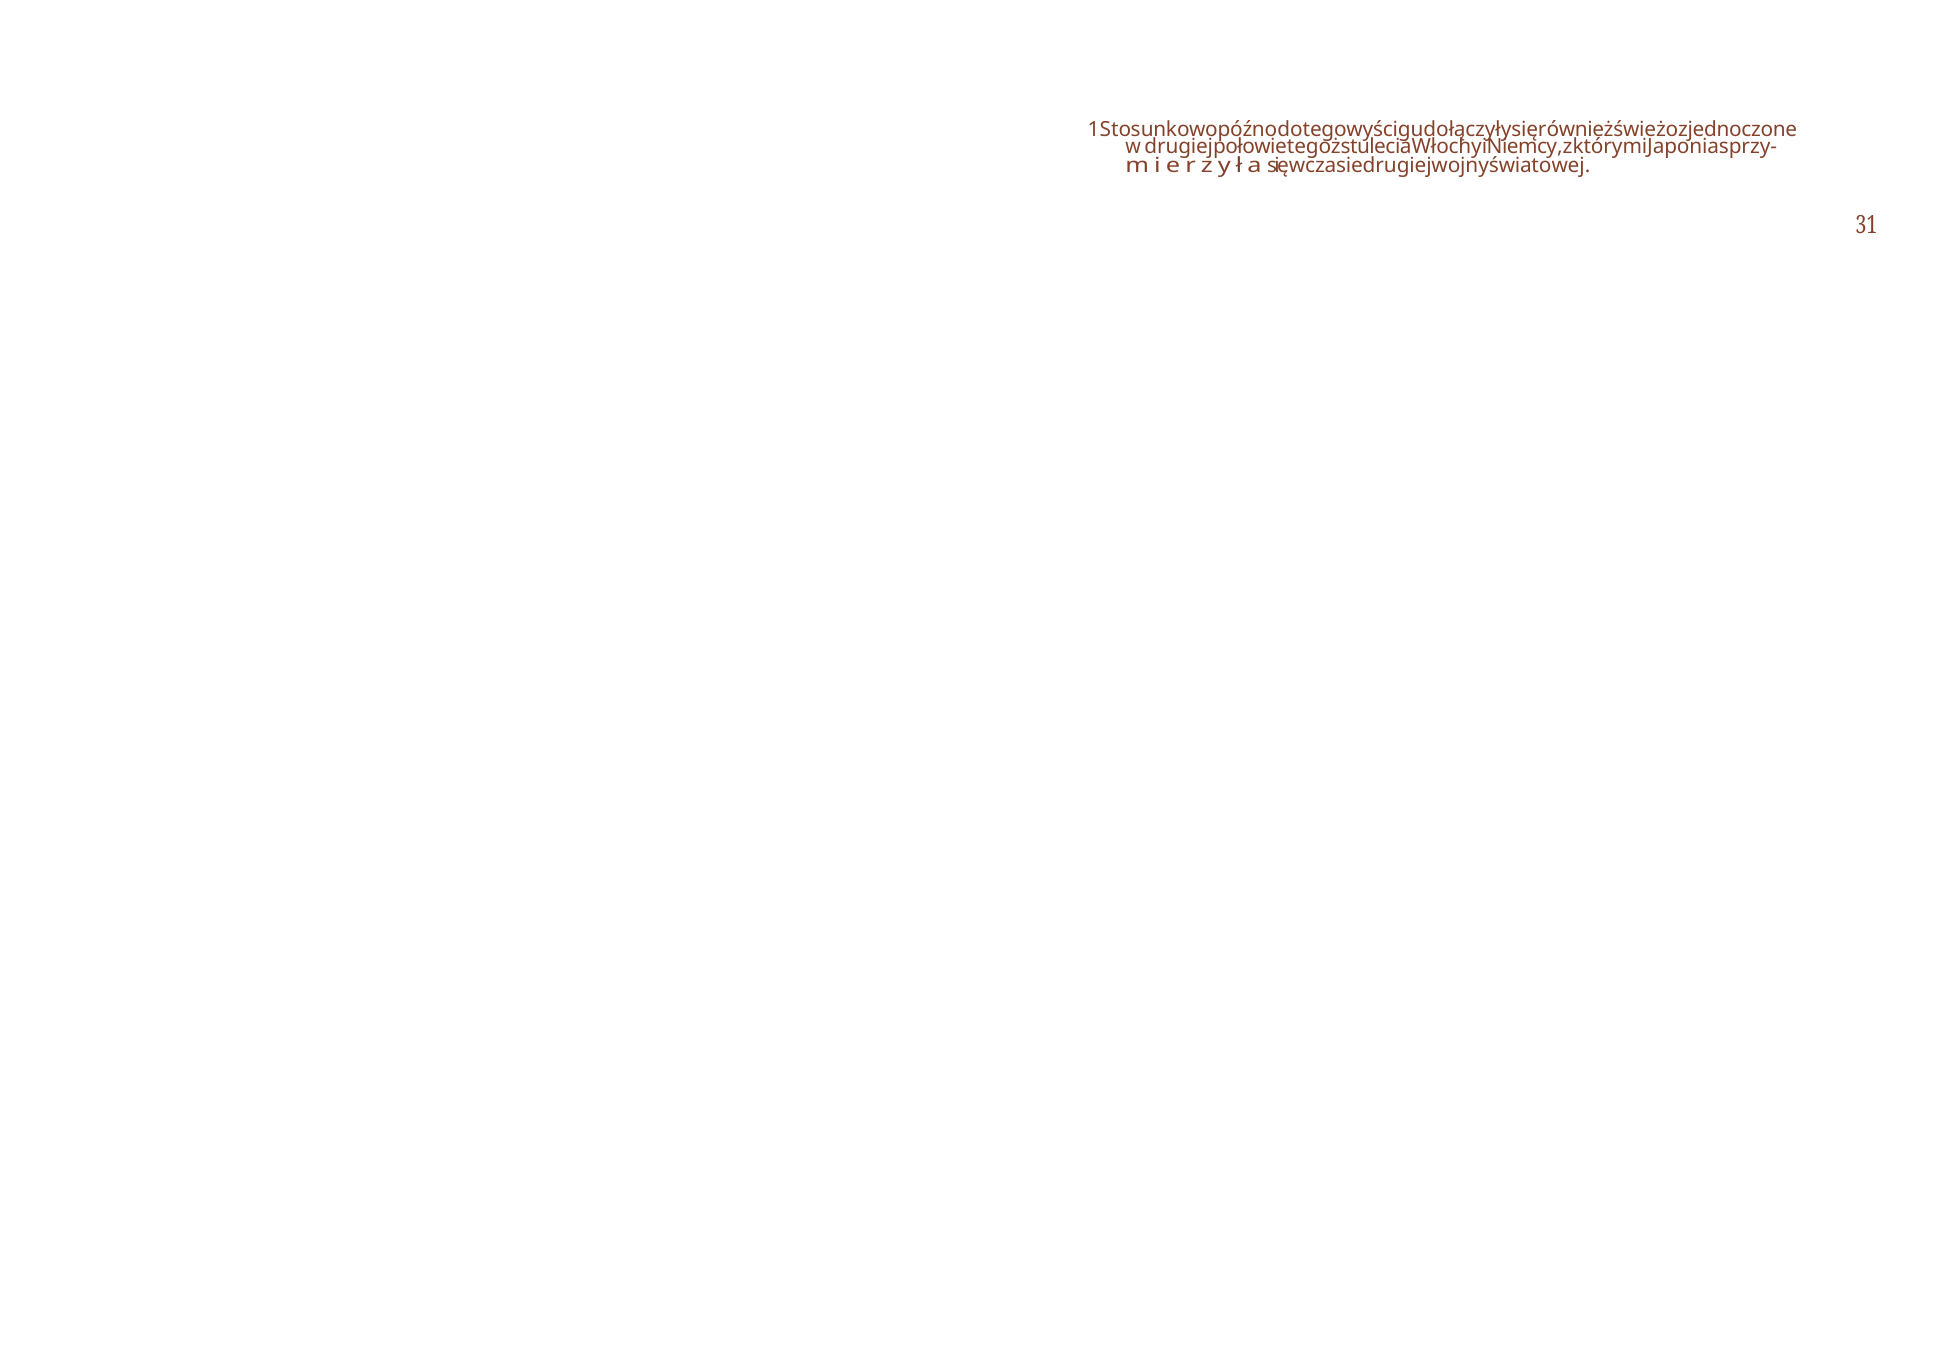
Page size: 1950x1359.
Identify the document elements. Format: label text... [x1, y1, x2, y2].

text 1StosunkowopóźnodotegowyścigudołączyłysięrównieżświeżozjednoczonewdrugiejpołowietegożstuleciaWłochyiNiemcy,zktórymiJaponiasprzy-mierzyłasięwczasiedrugiejwojnyświatowej. [1087, 121, 1808, 179]
text 31 [281, 207, 1877, 241]
